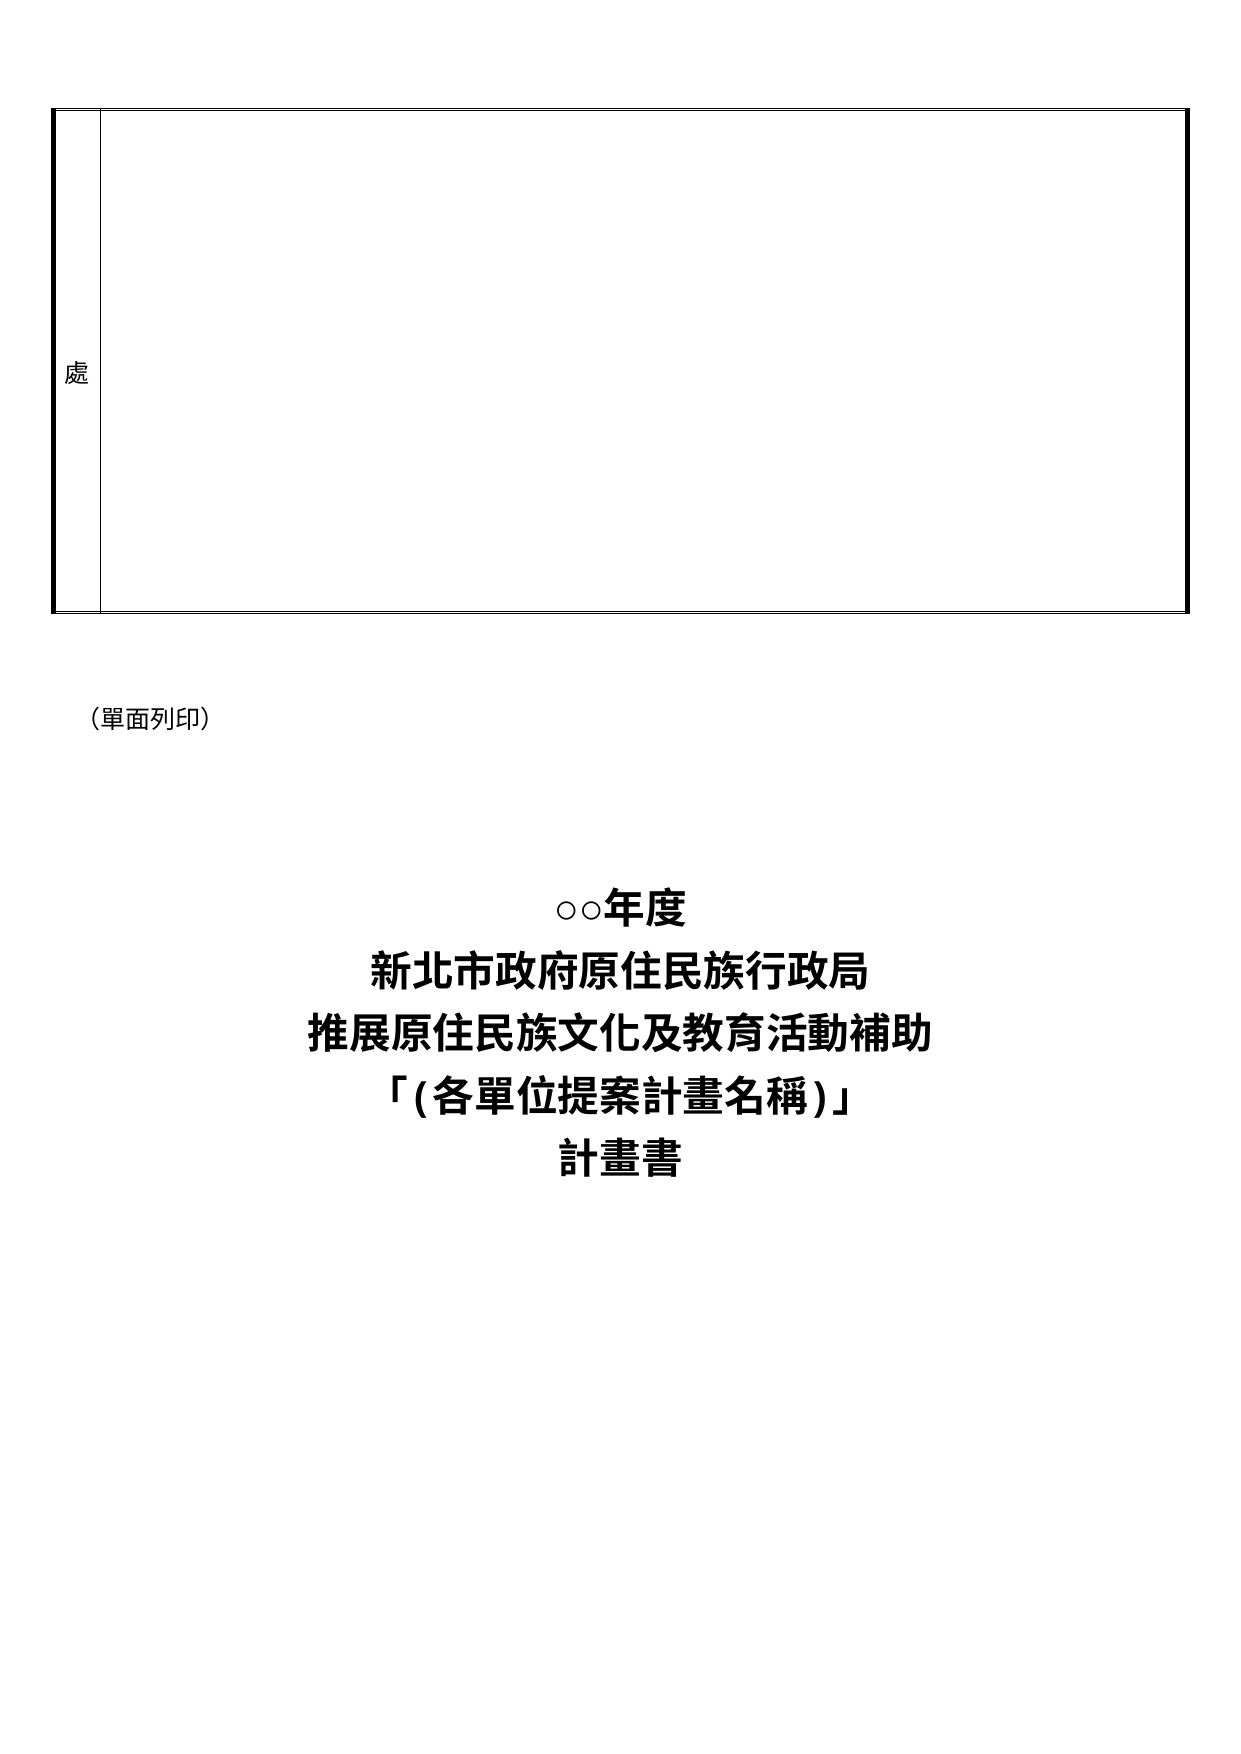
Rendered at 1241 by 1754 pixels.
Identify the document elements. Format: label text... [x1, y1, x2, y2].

table_cell [101, 111, 1185, 611]
text 「(各單位提案計畫名稱)」 [75, 1051, 1165, 1114]
text ○○年度 [75, 864, 1165, 926]
table_cell 處 [56, 111, 100, 611]
text （單面列印） [75, 676, 1165, 739]
text 推展原住民族文化及教育活動補助 [75, 989, 1165, 1051]
text 新北市政府原住民族行政局 [75, 926, 1165, 989]
text 計畫書 [75, 1114, 1165, 1176]
